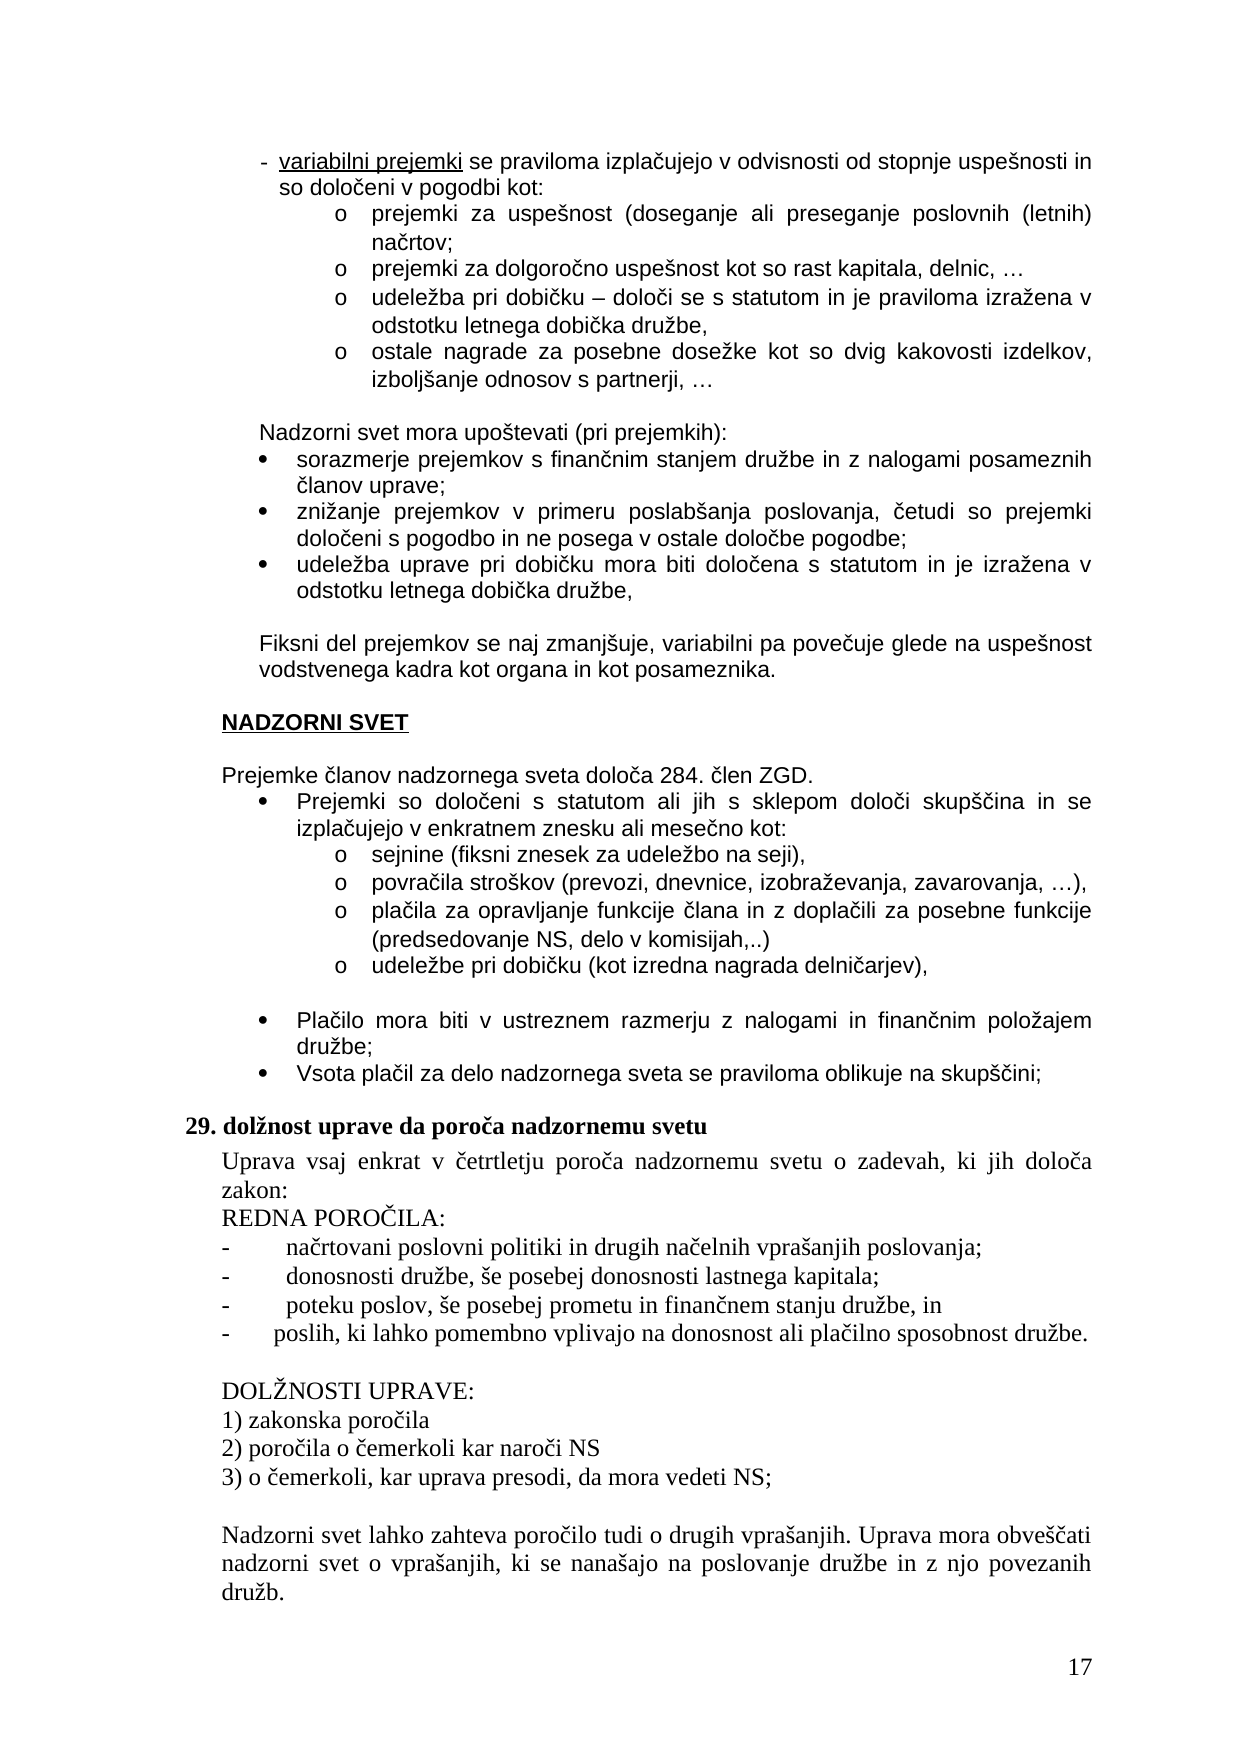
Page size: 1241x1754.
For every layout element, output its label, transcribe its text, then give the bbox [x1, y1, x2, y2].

text Fiksni del prejemkov se naj zmanjšuje, variabilni pa povečuje glede na uspešnost vodstvenega kadra kot organa in kot posameznika. [259, 630, 1093, 683]
text Uprava vsaj enkrat v četrtletju poroča nadzornemu svetu o zadevah, ki jih določa zakon: [221, 1146, 1093, 1203]
text NADZORNI SVET [221, 709, 1093, 735]
list Plačilo mora biti v ustreznem razmerju z nalogami in finančnim položajem družbe; [259, 1007, 1093, 1059]
list prejemki za dolgoročno uspešnost kot so rast kapitala, delnic, … [334, 255, 1093, 283]
text Nadzorni svet lahko zahteva poročilo tudi o drugih vprašanjih. Uprava mora obveščati nadzorni svet o vprašanjih, ki se nanašajo na poslovanje družbe in z njo povezanih družb. [221, 1520, 1093, 1606]
text - načrtovani poslovni politiki in drugih načelnih vprašanjih poslovanja; [221, 1232, 1093, 1261]
text - poteku poslov, še posebej prometu in finančnem stanju družbe, in [221, 1290, 1093, 1318]
text 2) poročila o čemerkoli kar naroči NS [221, 1433, 1093, 1462]
list ostale nagrade za posebne dosežke kot so dvig kakovosti izdelkov, izboljšanje odnosov s partnerji, … [334, 338, 1093, 393]
list udeležba uprave pri dobičku mora biti določena s statutom in je izražena v odstotku letnega dobička družbe, [259, 551, 1093, 604]
list Prejemki so določeni s statutom ali jih s sklepom določi skupščina in se izplačujejo v enkratnem znesku ali mesečno kot: [259, 788, 1093, 841]
text 1) zakonska poročila [221, 1405, 1093, 1433]
text 3) o čemerkoli, kar uprava presodi, da mora vedeti NS; [221, 1462, 1093, 1491]
text DOLŽNOSTI UPRAVE: [221, 1376, 1093, 1405]
subtitle dolžnost uprave da poroča nadzornemu svetu [185, 1111, 1093, 1140]
list povračila stroškov (prevozi, dnevnice, izobraževanja, zavarovanja, …), [334, 869, 1093, 897]
list udeležba pri dobičku – določi se s statutom in je praviloma izražena v odstotku letnega dobička družbe, [334, 283, 1093, 338]
list plačila za opravljanje funkcije člana in z doplačili za posebne funkcije (predsedovanje NS, delo v komisijah,..) [334, 897, 1093, 952]
list variabilni prejemki se praviloma izplačujejo v odvisnosti od stopnje uspešnosti in so določeni v pogodbi kot: [260, 148, 1093, 200]
text Nadzorni svet mora upoštevati (pri prejemkih): [221, 419, 1093, 446]
list sejnine (fiksni znesek za udeležbo na seji), [334, 841, 1093, 869]
list znižanje prejemkov v primeru poslabšanja poslovanja, četudi so prejemki določeni s pogodbo in ne posega v ostale določbe pogodbe; [259, 498, 1093, 551]
text - poslih, ki lahko pomembno vplivajo na donosnost ali plačilno sposobnost družbe. [221, 1318, 1093, 1347]
text Prejemke članov nadzornega sveta določa 284. člen ZGD. [221, 762, 1093, 788]
list Vsota plačil za delo nadzornega sveta se praviloma oblikuje na skupščini; [259, 1059, 1093, 1086]
text REDNA POROČILA: [221, 1203, 1093, 1232]
list prejemki za uspešnost (doseganje ali preseganje poslovnih (letnih) načrtov; [334, 200, 1093, 255]
list udeležbe pri dobičku (kot izredna nagrada delničarjev), [334, 952, 1093, 981]
list sorazmerje prejemkov s finančnim stanjem družbe in z nalogami posameznih članov uprave; [259, 446, 1093, 498]
text - donosnosti družbe, še posebej donosnosti lastnega kapitala; [221, 1261, 1093, 1290]
